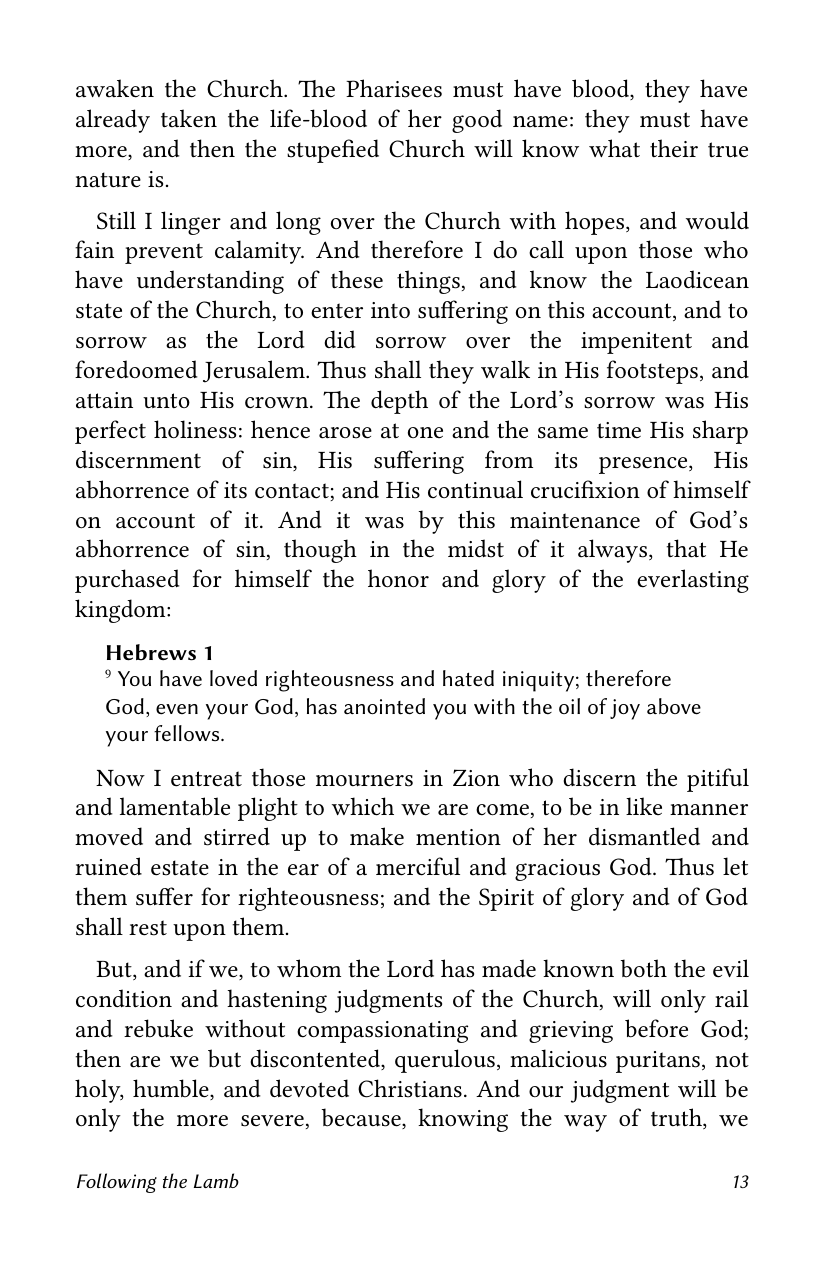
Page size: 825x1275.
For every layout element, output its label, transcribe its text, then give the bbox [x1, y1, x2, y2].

text Now I entreat those mourners in Zion who discern the pitiful and lamentable plight to which we are come, to be in like manner moved and stirred up to make mention of her dismantled and ruined estate in the ear of a merciful and gracious God. Thus let them suffer for righteousness; and the Spirit of glory and of God shall rest upon them. [75, 763, 750, 942]
text Hebrews 1 [105, 640, 750, 666]
text 9 You have loved righteousness and hated iniquity; therefore God, even your God, has anointed you with the oil of joy above your fellows. [105, 666, 720, 747]
text awaken the Church. The Pharisees must have blood, they have already taken the life-blood of her good name: they must have more, and then the stupefied Church will know what their true nature is. [75, 75, 750, 193]
text But, and if we, to whom the Lord has made known both the evil condition and hastening judgments of the Church, will only rail and rebuke without compassionating and grieving before God; then are we but discontented, querulous, malicious puritans, not holy, humble, and devoted Christians. And our judgment will be only the more severe, because, knowing the way of truth, we [75, 955, 750, 1133]
text Still I linger and long over the Church with hopes, and would fain prevent calamity. And therefore I do call upon those who have understanding of these things, and know the Laodicean state of the Church, to enter into suffering on this account, and to sorrow as the Lord did sorrow over the impenitent and foredoomed Jerusalem. Thus shall they walk in His footsteps, and attain unto His crown. The depth of the Lord’s sorrow was His perfect holiness: hence arose at one and the same time His sharp discernment of sin, His suffering from its presence, His abhorrence of its contact; and His continual crucifixion of himself on account of it. And it was by this maintenance of God’s abhorrence of sin, though in the midst of it always, that He purchased for himself the honor and glory of the everlasting kingdom: [75, 207, 750, 624]
